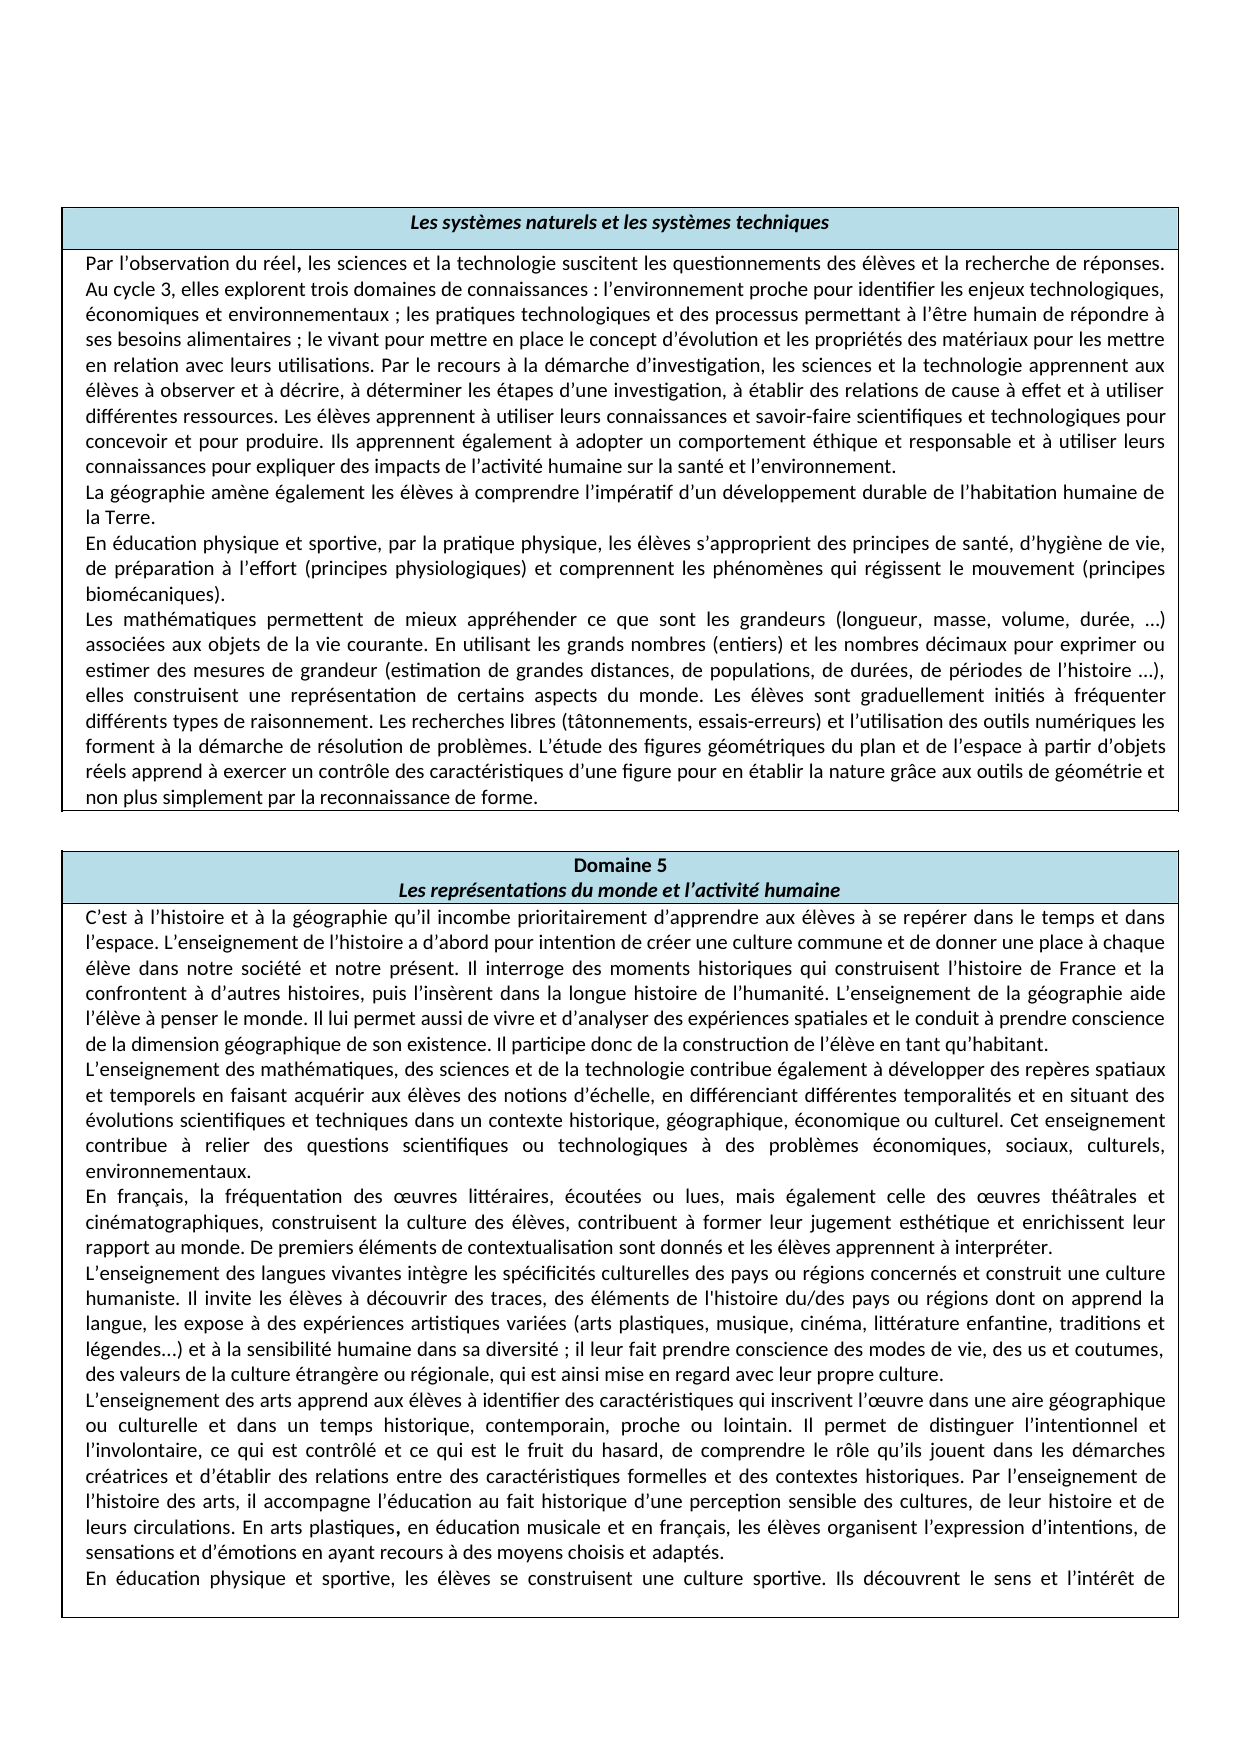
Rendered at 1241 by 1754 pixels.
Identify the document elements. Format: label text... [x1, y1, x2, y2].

text En éducation physique et sportive, les élèves se construisent une culture sportive. Ils découvrent le sens et l’intérêt de [85, 1565, 1167, 1590]
text C’est à l’histoire et à la géographie qu’il incombe prioritairement d’apprendre aux élèves à se repérer dans le temps et dans l’espace. L’enseignement de l’histoire a d’abord pour intention de créer une culture commune et de donner une place à chaque élève dans notre société et notre présent. Il interroge des moments historiques qui construisent l’histoire de France et la confrontent à d’autres histoires, puis l’insèrent dans la longue histoire de l’humanité. L’enseignement de la géographie aide l’élève à penser le monde. Il lui permet aussi de vivre et d’analyser des expériences spatiales et le conduit à prendre conscience de la dimension géographique de son existence. Il participe donc de la construction de l’élève en tant qu’habitant. [85, 904, 1168, 1056]
text L’enseignement des arts apprend aux élèves à identifier des caractéristiques qui inscrivent l’œuvre dans une aire géographique ou culturelle et dans un temps historique, contemporain, proche ou lointain. Il permet de distinguer l’intentionnel et l’involontaire, ce qui est contrôlé et ce qui est le fruit du hasard, de comprendre le rôle qu’ils jouent dans les démarches créatrices et d’établir des relations entre des caractéristiques formelles et des contextes historiques. Par l’enseignement de l’histoire des arts, il accompagne l’éducation au fait historique d’une perception sensible des cultures, de leur histoire et de leurs circulations. En arts plastiques, en éducation musicale et en français, les élèves organisent l’expression d’intentions, de sensations et d’émotions en ayant recours à des moyens choisis et adaptés. [85, 1387, 1168, 1565]
text En éducation physique et sportive, par la pratique physique, les élèves s’approprient des principes de santé, d’hygiène de vie, de préparation à l’effort (principes physiologiques) et comprennent les phénomènes qui régissent le mouvement (principes biomécaniques). [85, 530, 1167, 606]
text L’enseignement des mathématiques, des sciences et de la technologie contribue également à développer des repères spatiaux et temporels en faisant acquérir aux élèves des notions d’échelle, en différenciant différentes temporalités et en situant des évolutions scientifiques et techniques dans un contexte historique, géographique, économique ou culturel. Cet enseignement contribue à relier des questions scientifiques ou technologiques à des problèmes économiques, sociaux, culturels, environnementaux. [85, 1056, 1167, 1183]
text Les mathématiques permettent de mieux appréhender ce que sont les grandeurs (longueur, masse, volume, durée, …) associées aux objets de la vie courante. En utilisant les grands nombres (entiers) et les nombres décimaux pour exprimer ou estimer des mesures de grandeur (estimation de grandes distances, de populations, de durées, de périodes de l’histoire …), elles construisent une représentation de certains aspects du monde. Les élèves sont graduellement initiés à fréquenter différents types de raisonnement. Les recherches libres (tâtonnements, essais-erreurs) et l’utilisation des outils numériques les forment à la démarche de résolution de problèmes. L’étude des figures géométriques du plan et de l’espace à partir d’objets réels apprend à exercer un contrôle des caractéristiques d’une figure pour en établir la nature grâce aux outils de géométrie et non plus simplement par la reconnaissance de forme. [85, 606, 1168, 809]
text L’enseignement des langues vivantes intègre les spécificités culturelles des pays ou régions concernés et construit une culture humaniste. Il invite les élèves à découvrir des traces, des éléments de l'histoire du/des pays ou régions dont on apprend la langue, les expose à des expériences artistiques variées (arts plastiques, musique, cinéma, littérature enfantine, traditions et légendes...) et à la sensibilité humaine dans sa diversité ; il leur fait prendre conscience des modes de vie, des us et coutumes, des valeurs de la culture étrangère ou régionale, qui est ainsi mise en regard avec leur propre culture. [85, 1260, 1167, 1387]
text En français, la fréquentation des œuvres littéraires, écoutées ou lues, mais également celle des œuvres théâtrales et cinématographiques, construisent la culture des élèves, contribuent à former leur jugement esthétique et enrichissent leur rapport au monde. De premiers éléments de contextualisation sont donnés et les élèves apprennent à interpréter. [85, 1183, 1167, 1260]
text La géographie amène également les élèves à comprendre l’impératif d’un développement durable de l’habitation humaine de la Terre. [85, 479, 1167, 530]
text Par l’observation du réel, les sciences et la technologie suscitent les questionnements des élèves et la recherche de réponses. Au cycle 3, elles explorent trois domaines de connaissances : l’environnement proche pour identifier les enjeux technologiques, économiques et environnementaux ; les pratiques technologiques et des processus permettant à l’être humain de répondre à ses besoins alimentaires ; le vivant pour mettre en place le concept d’évolution et les propriétés des matériaux pour les mettre en relation avec leurs utilisations. Par le recours à la démarche d’investigation, les sciences et la technologie apprennent aux élèves à observer et à décrire, à déterminer les étapes d’une investigation, à établir des relations de cause à effet et à utiliser différentes ressources. Les élèves apprennent à utiliser leurs connaissances et savoir-faire scientifiques et technologiques pour concevoir et pour produire. Ils apprennent également à adopter un comportement éthique et responsable et à utiliser leurs connaissances pour expliquer des impacts de l’activité humaine sur la santé et l’environnement. [85, 250, 1168, 479]
